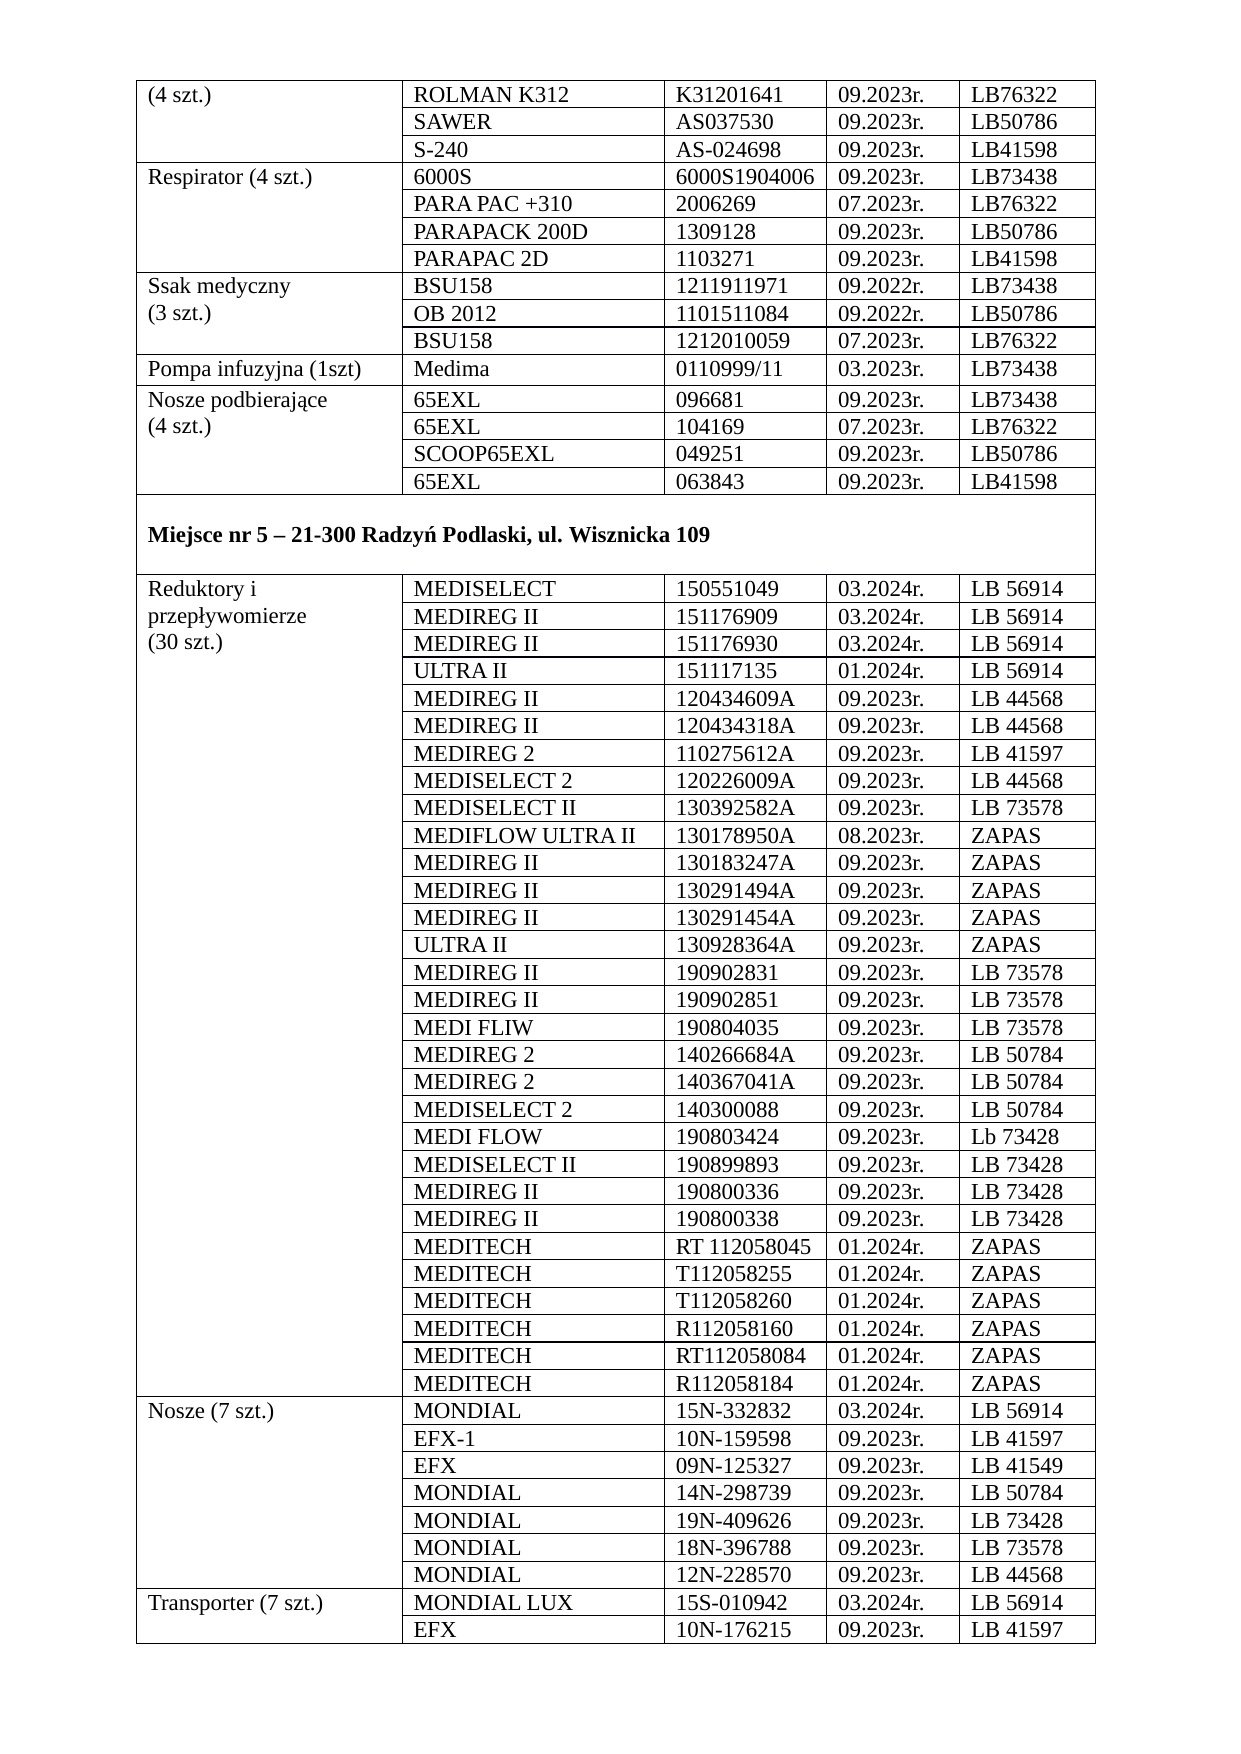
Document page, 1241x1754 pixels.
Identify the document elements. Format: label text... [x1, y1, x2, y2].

table_cell 09.2023r. [827, 931, 959, 958]
table_cell LB 73578 [960, 959, 1095, 985]
table_cell ZAPAS [960, 1370, 1095, 1396]
table_cell T112058255 [665, 1260, 826, 1287]
table_cell 09.2023r. [827, 136, 959, 162]
table_cell 09.2023r. [827, 712, 959, 739]
table_cell 096681 [665, 386, 826, 412]
table_cell 19N-409626 [665, 1507, 826, 1533]
table_cell ZAPAS [960, 1315, 1095, 1341]
table_cell 10N-176215 [665, 1616, 826, 1643]
table_cell 1212010059 [665, 328, 826, 354]
table_cell S-240 [403, 136, 664, 162]
table_cell 09.2023r. [827, 245, 959, 272]
table_cell LB 56914 [960, 658, 1095, 684]
table_cell PARAPAC 2D [403, 245, 664, 272]
table_cell 18N-396788 [665, 1534, 826, 1561]
table_cell MEDI FLOW [403, 1123, 664, 1149]
table_cell LB 44568 [960, 1562, 1095, 1588]
table_cell MEDISELECT II [403, 795, 664, 821]
table_cell MEDIREG 2 [403, 740, 664, 766]
table_cell ZAPAS [960, 1233, 1095, 1259]
table_cell 09.2023r. [827, 1014, 959, 1040]
table_cell MEDITECH [403, 1370, 664, 1396]
table_cell 09.2023r. [827, 218, 959, 244]
table_cell SCOOP65EXL [403, 440, 664, 467]
table_cell LB41598 [960, 468, 1095, 494]
table_cell 01.2024r. [827, 658, 959, 684]
table_cell 130183247A [665, 849, 826, 876]
table_cell 03.2024r. [827, 575, 959, 602]
table_cell MONDIAL [403, 1479, 664, 1506]
table_cell MEDITECH [403, 1260, 664, 1287]
table_cell LB50786 [960, 440, 1095, 467]
table_cell 09.2023r. [827, 1041, 959, 1067]
table_cell MONDIAL [403, 1397, 664, 1423]
table_cell PARAPACK 200D [403, 218, 664, 244]
table_cell 190899893 [665, 1151, 826, 1177]
table_cell LB76322 [960, 413, 1095, 439]
table_cell 09.2023r. [827, 904, 959, 930]
table_cell LB 73578 [960, 1014, 1095, 1040]
table_cell 09.2023r. [827, 468, 959, 494]
table_cell 03.2023r. [827, 355, 959, 384]
table_cell LB 50784 [960, 1096, 1095, 1122]
table_cell BSU158 [403, 328, 664, 354]
table_cell 190800338 [665, 1205, 826, 1232]
table_cell LB 73428 [960, 1507, 1095, 1533]
table_cell Ssak medyczny (3 szt.) [137, 273, 402, 354]
table_cell LB73438 [960, 355, 1095, 384]
table_cell ZAPAS [960, 1288, 1095, 1314]
table_cell R112058184 [665, 1370, 826, 1396]
table_cell LB76322 [960, 190, 1095, 217]
table_cell MEDISELECT 2 [403, 1096, 664, 1122]
table_cell LB 41597 [960, 1616, 1095, 1643]
table_cell BSU158 [403, 273, 664, 299]
table_cell AS-024698 [665, 136, 826, 162]
table_cell EFX [403, 1452, 664, 1478]
table_cell 07.2023r. [827, 413, 959, 439]
table_cell MONDIAL LUX [403, 1589, 664, 1615]
table_cell 0110999/11 [665, 355, 826, 384]
table_cell ZAPAS [960, 849, 1095, 876]
table_cell LB73438 [960, 273, 1095, 299]
table_cell 09.2023r. [827, 849, 959, 876]
table_cell 09.2023r. [827, 1534, 959, 1561]
table_cell 01.2024r. [827, 1288, 959, 1314]
table_cell LB50786 [960, 218, 1095, 244]
table_cell MEDIFLOW ULTRA II [403, 822, 664, 848]
table_cell Transporter (7 szt.) [137, 1589, 402, 1643]
table_cell R112058160 [665, 1315, 826, 1341]
table_cell 09.2023r. [827, 386, 959, 412]
table_cell Reduktory i przepływomierze (30 szt.) [137, 575, 402, 1396]
table_cell LB 50784 [960, 1041, 1095, 1067]
table_cell 65EXL [403, 413, 664, 439]
table_cell 151117135 [665, 658, 826, 684]
table_cell EFX [403, 1616, 664, 1643]
table_cell LB73438 [960, 163, 1095, 189]
table_cell 130291494A [665, 877, 826, 903]
table_cell 09.2023r. [827, 81, 959, 107]
table_cell MEDISELECT 2 [403, 767, 664, 793]
table_cell 03.2024r. [827, 630, 959, 656]
table_cell 151176909 [665, 603, 826, 629]
table_cell ULTRA II [403, 658, 664, 684]
table_cell 09.2022r. [827, 300, 959, 326]
table_cell OB 2012 [403, 300, 664, 326]
table_cell MEDITECH [403, 1233, 664, 1259]
table_cell 09.2023r. [827, 1479, 959, 1506]
table_cell MEDIREG II [403, 1205, 664, 1232]
table_cell 140367041A [665, 1069, 826, 1095]
table_cell 130291454A [665, 904, 826, 930]
table_cell 09.2023r. [827, 685, 959, 711]
table_cell MONDIAL [403, 1507, 664, 1533]
table_cell 09.2023r. [827, 1507, 959, 1533]
table_cell 01.2024r. [827, 1370, 959, 1396]
table_cell 09.2023r. [827, 1452, 959, 1478]
table_cell 08.2023r. [827, 822, 959, 848]
table_cell LB76322 [960, 328, 1095, 354]
table_cell 120434318A [665, 712, 826, 739]
table_cell 09.2023r. [827, 1425, 959, 1451]
table_cell LB 56914 [960, 575, 1095, 602]
table_cell 01.2024r. [827, 1260, 959, 1287]
table_cell 150551049 [665, 575, 826, 602]
table_cell MEDITECH [403, 1315, 664, 1341]
table_cell 09.2023r. [827, 986, 959, 1013]
table_cell 190902831 [665, 959, 826, 985]
table_cell 104169 [665, 413, 826, 439]
table_cell 65EXL [403, 468, 664, 494]
table_cell 063843 [665, 468, 826, 494]
table_cell LB 56914 [960, 603, 1095, 629]
table_cell RT112058084 [665, 1343, 826, 1369]
table_cell 09N-125327 [665, 1452, 826, 1478]
table_cell LB41598 [960, 245, 1095, 272]
table_cell 15N-332832 [665, 1397, 826, 1423]
table_cell LB 44568 [960, 767, 1095, 793]
table_cell 049251 [665, 440, 826, 467]
table_cell 130928364A [665, 931, 826, 958]
table_cell 01.2024r. [827, 1315, 959, 1341]
table_cell ROLMAN K312 [403, 81, 664, 107]
table_cell 09.2023r. [827, 108, 959, 134]
table_cell 09.2023r. [827, 163, 959, 189]
table_cell LB 50784 [960, 1479, 1095, 1506]
table_cell LB 73428 [960, 1205, 1095, 1232]
table_cell 190902851 [665, 986, 826, 1013]
table_cell LB50786 [960, 300, 1095, 326]
table_cell 07.2023r. [827, 328, 959, 354]
table_cell LB41598 [960, 136, 1095, 162]
table_cell PARA PAC +310 [403, 190, 664, 217]
table_cell MEDIREG II [403, 986, 664, 1013]
table_cell 12N-228570 [665, 1562, 826, 1588]
table_cell MEDIREG II [403, 712, 664, 739]
table_cell Medima [403, 355, 664, 384]
table_cell 6000S1904006 [665, 163, 826, 189]
table_cell K31201641 [665, 81, 826, 107]
table_cell 09.2023r. [827, 1562, 959, 1588]
table_cell 03.2024r. [827, 1589, 959, 1615]
table_cell Pompa infuzyjna (1szt) [137, 355, 402, 384]
table_cell LB 56914 [960, 1397, 1095, 1423]
table_cell LB 73578 [960, 986, 1095, 1013]
table_cell MEDIREG II [403, 603, 664, 629]
table_cell 03.2024r. [827, 603, 959, 629]
table_cell MEDIREG II [403, 959, 664, 985]
table_cell MEDISELECT II [403, 1151, 664, 1177]
table_cell LB 44568 [960, 685, 1095, 711]
table_cell LB 73428 [960, 1151, 1095, 1177]
table_cell MONDIAL [403, 1562, 664, 1588]
table_cell 6000S [403, 163, 664, 189]
table_cell LB 56914 [960, 1589, 1095, 1615]
table_cell ULTRA II [403, 931, 664, 958]
table_cell MEDIREG 2 [403, 1069, 664, 1095]
table_cell Nosze (7 szt.) [137, 1397, 402, 1588]
table_cell 09.2023r. [827, 767, 959, 793]
table_cell 2006269 [665, 190, 826, 217]
table_cell ZAPAS [960, 904, 1095, 930]
table_cell LB 41597 [960, 740, 1095, 766]
table_cell 09.2023r. [827, 740, 959, 766]
table_cell T112058260 [665, 1288, 826, 1314]
table_cell (4 szt.) [137, 81, 402, 162]
table_cell LB76322 [960, 81, 1095, 107]
table_cell MEDIREG II [403, 877, 664, 903]
table_cell 140300088 [665, 1096, 826, 1122]
table_cell 130178950A [665, 822, 826, 848]
table_cell SAWER [403, 108, 664, 134]
table_cell MEDITECH [403, 1288, 664, 1314]
table_cell 190803424 [665, 1123, 826, 1149]
table_cell LB 44568 [960, 712, 1095, 739]
table_cell ZAPAS [960, 822, 1095, 848]
table_cell Lb 73428 [960, 1123, 1095, 1149]
table_cell 07.2023r. [827, 190, 959, 217]
table_cell 09.2023r. [827, 440, 959, 467]
table_cell 09.2023r. [827, 795, 959, 821]
table_cell 09.2023r. [827, 1123, 959, 1149]
table_cell LB 50784 [960, 1069, 1095, 1095]
table_cell LB 73578 [960, 1534, 1095, 1561]
table_cell LB 41597 [960, 1425, 1095, 1451]
table_cell 01.2024r. [827, 1343, 959, 1369]
table_cell LB 56914 [960, 630, 1095, 656]
table_cell Nosze podbierające (4 szt.) [137, 386, 402, 494]
table_cell 09.2023r. [827, 1069, 959, 1095]
table_cell ZAPAS [960, 931, 1095, 958]
table_cell Respirator (4 szt.) [137, 163, 402, 272]
table_cell 110275612A [665, 740, 826, 766]
table_cell LB 73578 [960, 795, 1095, 821]
table_cell MEDIREG II [403, 904, 664, 930]
table_cell ZAPAS [960, 1260, 1095, 1287]
table_cell ZAPAS [960, 1343, 1095, 1369]
table_cell 15S-010942 [665, 1589, 826, 1615]
table_cell LB50786 [960, 108, 1095, 134]
table_cell 151176930 [665, 630, 826, 656]
table_cell EFX-1 [403, 1425, 664, 1451]
table_cell 140266684A [665, 1041, 826, 1067]
table_cell 14N-298739 [665, 1479, 826, 1506]
table_cell MEDIREG II [403, 630, 664, 656]
table_cell 1101511084 [665, 300, 826, 326]
table_cell MEDIREG II [403, 849, 664, 876]
table_cell 09.2023r. [827, 1178, 959, 1204]
table_cell 10N-159598 [665, 1425, 826, 1451]
table_cell 09.2023r. [827, 1616, 959, 1643]
table_cell ZAPAS [960, 877, 1095, 903]
table_cell MEDIREG II [403, 1178, 664, 1204]
table_cell 130392582A [665, 795, 826, 821]
table_cell 1211911971 [665, 273, 826, 299]
table_cell 65EXL [403, 386, 664, 412]
table_cell 09.2023r. [827, 877, 959, 903]
table_cell 120434609A [665, 685, 826, 711]
table_cell 190800336 [665, 1178, 826, 1204]
table_cell MEDITECH [403, 1343, 664, 1369]
table_cell LB 73428 [960, 1178, 1095, 1204]
table_cell Miejsce nr 5 – 21-300 Radzyń Podlaski, ul. Wisznicka 109 [137, 495, 1095, 574]
table_cell 1309128 [665, 218, 826, 244]
table_cell MEDIREG II [403, 685, 664, 711]
table_cell 01.2024r. [827, 1233, 959, 1259]
table_cell AS037530 [665, 108, 826, 134]
table_cell 09.2023r. [827, 1096, 959, 1122]
table_cell MEDIREG 2 [403, 1041, 664, 1067]
table_cell 09.2023r. [827, 1151, 959, 1177]
table_cell MONDIAL [403, 1534, 664, 1561]
table_cell MEDISELECT [403, 575, 664, 602]
table_cell 120226009A [665, 767, 826, 793]
table_cell LB 41549 [960, 1452, 1095, 1478]
table_cell RT 112058045 [665, 1233, 826, 1259]
table_cell 09.2023r. [827, 1205, 959, 1232]
table_cell 09.2023r. [827, 959, 959, 985]
table_cell LB73438 [960, 386, 1095, 412]
table_cell MEDI FLIW [403, 1014, 664, 1040]
table_cell 09.2022r. [827, 273, 959, 299]
table_cell 190804035 [665, 1014, 826, 1040]
table_cell 1103271 [665, 245, 826, 272]
table_cell 03.2024r. [827, 1397, 959, 1423]
